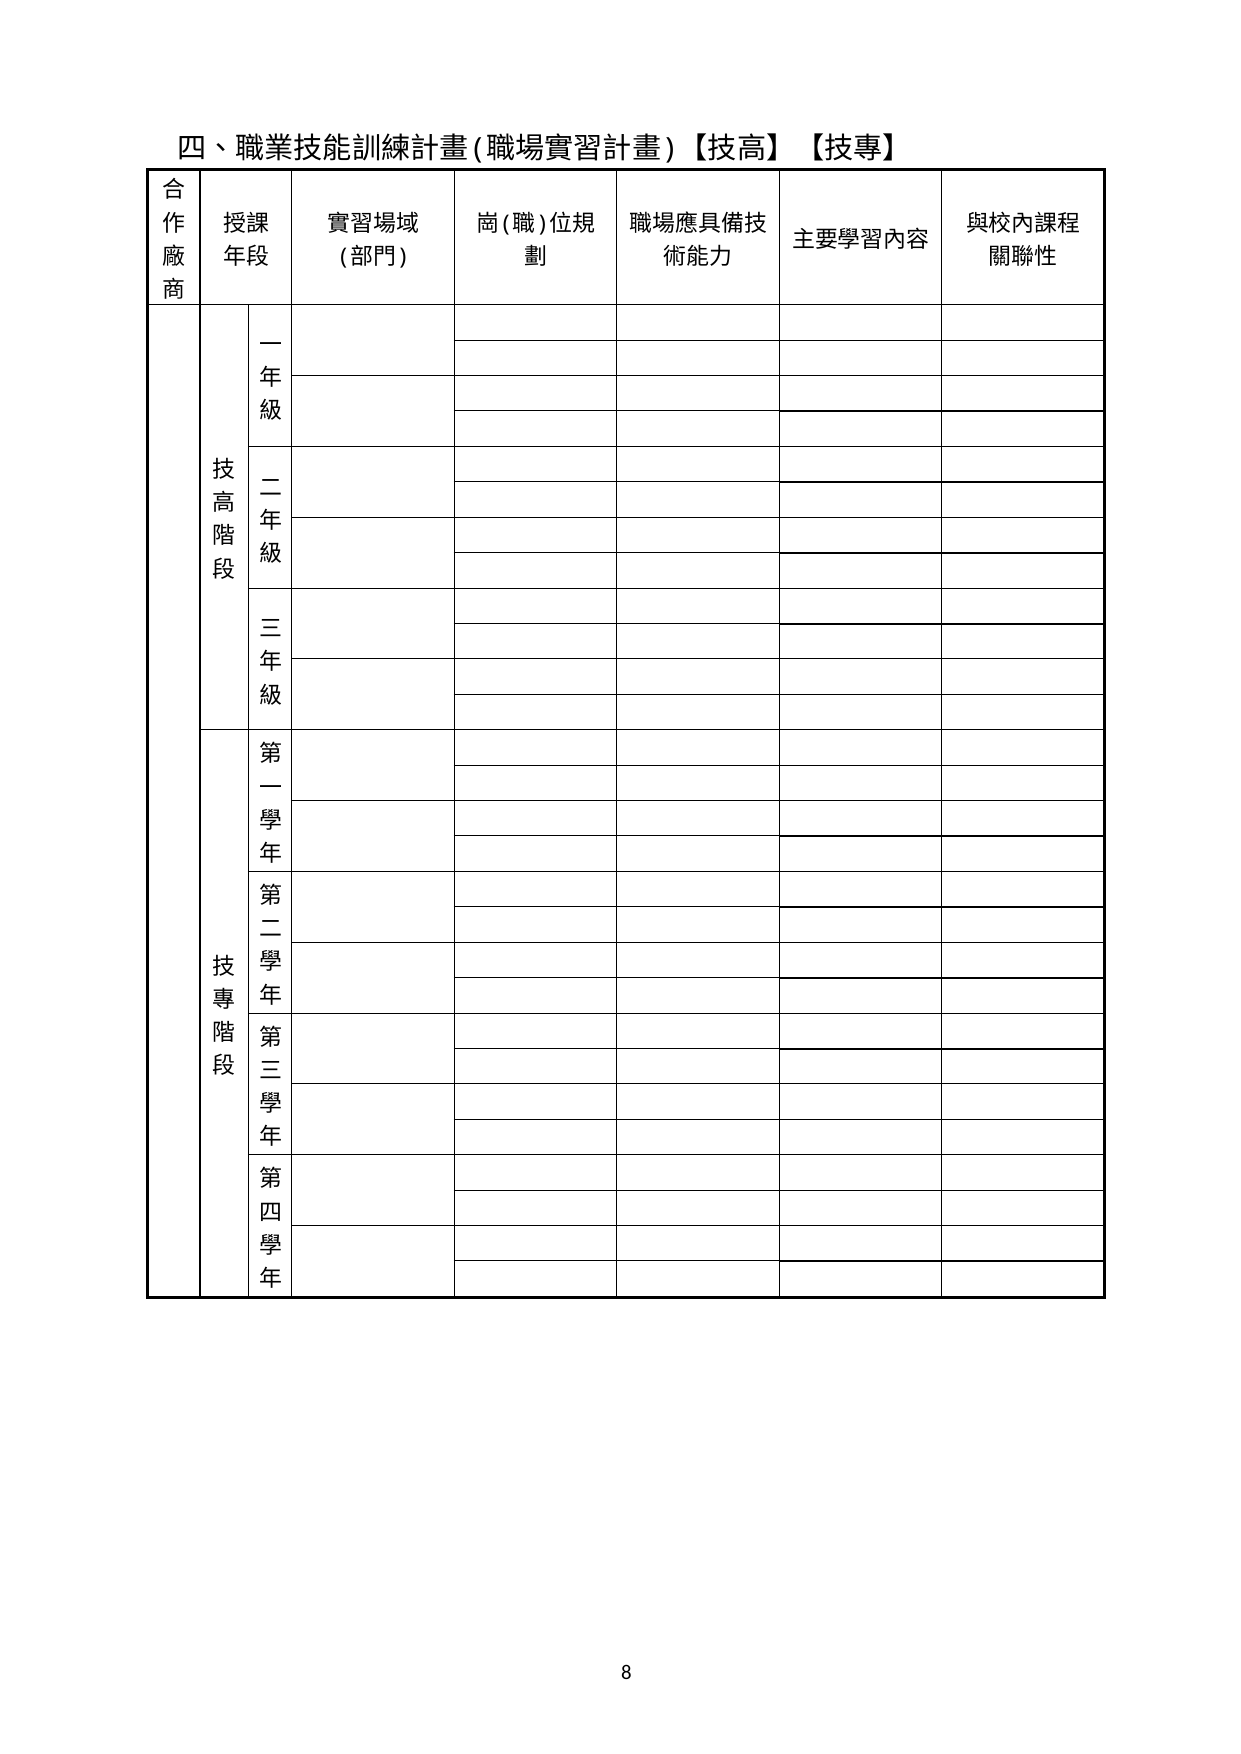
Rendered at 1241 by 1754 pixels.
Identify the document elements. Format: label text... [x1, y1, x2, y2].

table_cell [780, 412, 941, 446]
table_cell 三年級 [249, 589, 291, 729]
table_header 崗(職)位規劃 [455, 171, 616, 304]
table_cell [942, 518, 1103, 552]
table_cell [780, 625, 941, 658]
table_cell [942, 589, 1103, 623]
table_cell 二年級 [249, 447, 291, 587]
table_cell [292, 1084, 454, 1154]
table_cell [617, 1261, 779, 1296]
table_cell 第一學年 [249, 730, 291, 871]
table_cell [292, 1155, 454, 1225]
table_cell [780, 1155, 941, 1189]
table_cell [455, 801, 616, 835]
table_cell [780, 341, 941, 375]
table_cell [942, 766, 1103, 800]
table_cell [780, 695, 941, 729]
table_cell [780, 305, 941, 339]
table_cell [617, 447, 779, 481]
table_cell [455, 1049, 616, 1083]
table_cell [455, 553, 616, 587]
table_cell [455, 730, 616, 764]
table_cell [292, 1226, 454, 1296]
table_cell [455, 872, 616, 906]
table_cell [942, 625, 1103, 658]
table_cell [942, 695, 1103, 729]
table_cell [617, 872, 779, 906]
table_cell [292, 305, 454, 375]
table_cell [942, 341, 1103, 375]
table_cell [780, 1191, 941, 1225]
table_cell [942, 376, 1103, 410]
table_cell [942, 1120, 1103, 1154]
text 四、職業技能訓練計畫(職場實習計畫)【技高】【技專】 [148, 118, 1104, 168]
table_cell [617, 305, 779, 339]
table_cell [942, 1155, 1103, 1189]
table_cell [617, 801, 779, 835]
table_cell [292, 447, 454, 517]
table_cell [780, 766, 941, 800]
table_cell [292, 1014, 454, 1083]
table_cell [455, 341, 616, 375]
table_cell [455, 943, 616, 977]
table_header 實習場域 (部門) [292, 171, 454, 304]
table_cell [942, 447, 1103, 481]
table_cell [780, 483, 941, 517]
table_cell [780, 447, 941, 481]
table_cell [617, 624, 779, 658]
table_cell [780, 376, 941, 410]
table_cell 第二學年 [249, 872, 291, 1012]
table_cell [942, 837, 1103, 871]
table_cell [942, 659, 1103, 694]
table_cell [780, 1014, 941, 1048]
table_cell [149, 305, 199, 1296]
table_cell [617, 1084, 779, 1119]
table_cell [455, 836, 616, 871]
table_cell [780, 1050, 941, 1083]
table_cell [617, 907, 779, 942]
table_cell [292, 730, 454, 800]
table_cell [455, 447, 616, 481]
table_cell [617, 730, 779, 764]
table_cell [455, 376, 616, 410]
table_cell [292, 943, 454, 1012]
table_cell [780, 801, 941, 835]
table_cell [942, 730, 1103, 764]
table_cell [942, 1084, 1103, 1119]
table_cell [455, 411, 616, 446]
table_cell 第三學年 [249, 1014, 291, 1154]
table_cell 第四學年 [249, 1155, 291, 1296]
table_cell [455, 1084, 616, 1119]
table_cell [455, 695, 616, 729]
table_cell [942, 1226, 1103, 1260]
table_cell [780, 979, 941, 1012]
table_cell [292, 376, 454, 446]
table_cell [292, 872, 454, 942]
table_cell [617, 1155, 779, 1189]
table_cell [780, 730, 941, 764]
table_cell [455, 624, 616, 658]
table_cell [617, 518, 779, 552]
table_cell [617, 553, 779, 587]
table_cell [455, 1014, 616, 1048]
table_header 合作廠商 [149, 171, 199, 304]
table_cell [455, 766, 616, 800]
table_cell [780, 518, 941, 552]
table_cell [617, 1226, 779, 1260]
table_cell [780, 1084, 941, 1119]
table_cell [455, 1226, 616, 1260]
table_cell [292, 589, 454, 658]
table_cell [942, 1191, 1103, 1225]
table_cell [455, 1191, 616, 1225]
table_cell [617, 1049, 779, 1083]
table_cell [292, 659, 454, 729]
table_cell [455, 305, 616, 339]
table_cell [617, 376, 779, 410]
table_cell 技高階段 [201, 305, 248, 729]
table_cell [942, 908, 1103, 942]
table_cell [455, 907, 616, 942]
table_cell [617, 836, 779, 871]
table_cell [455, 1120, 616, 1154]
table_cell [780, 659, 941, 694]
table_cell [780, 837, 941, 871]
table_cell [780, 589, 941, 623]
table_cell [780, 554, 941, 587]
table_cell [617, 1014, 779, 1048]
table_cell [617, 978, 779, 1012]
table_cell [617, 411, 779, 446]
table_cell [292, 518, 454, 587]
table_cell 一年級 [249, 305, 291, 446]
table_cell [617, 1120, 779, 1154]
table_cell [780, 908, 941, 942]
table_cell [455, 518, 616, 552]
table_cell [617, 1191, 779, 1225]
table_cell 技專階段 [201, 730, 248, 1296]
table_cell [780, 1262, 941, 1296]
table_header 與校內課程 關聯性 [942, 171, 1103, 304]
table_cell [617, 589, 779, 623]
table_cell [942, 872, 1103, 906]
table_cell [617, 482, 779, 517]
table_header 主要學習內容 [780, 171, 941, 304]
table_cell [942, 554, 1103, 587]
table_cell [455, 1155, 616, 1189]
table_cell [942, 483, 1103, 517]
table_cell [942, 305, 1103, 339]
table_cell [455, 1261, 616, 1296]
table_cell [780, 1120, 941, 1154]
table_cell [942, 801, 1103, 835]
table_cell [617, 659, 779, 694]
table_cell [455, 978, 616, 1012]
table_cell [455, 659, 616, 694]
table_cell [617, 943, 779, 977]
table_header 授課 年段 [201, 171, 291, 304]
table_cell [942, 1050, 1103, 1083]
table_header 職場應具備技術能力 [617, 171, 779, 304]
table_cell [942, 412, 1103, 446]
table_cell [942, 979, 1103, 1012]
table_cell [617, 695, 779, 729]
table_cell [942, 943, 1103, 977]
table_cell [780, 872, 941, 906]
table_cell [942, 1262, 1103, 1296]
table_cell [617, 341, 779, 375]
table_cell [780, 1226, 941, 1260]
table_cell [942, 1014, 1103, 1048]
table_cell [780, 943, 941, 977]
table_cell [617, 766, 779, 800]
table_cell [292, 801, 454, 871]
table_cell [455, 482, 616, 517]
table_cell [455, 589, 616, 623]
